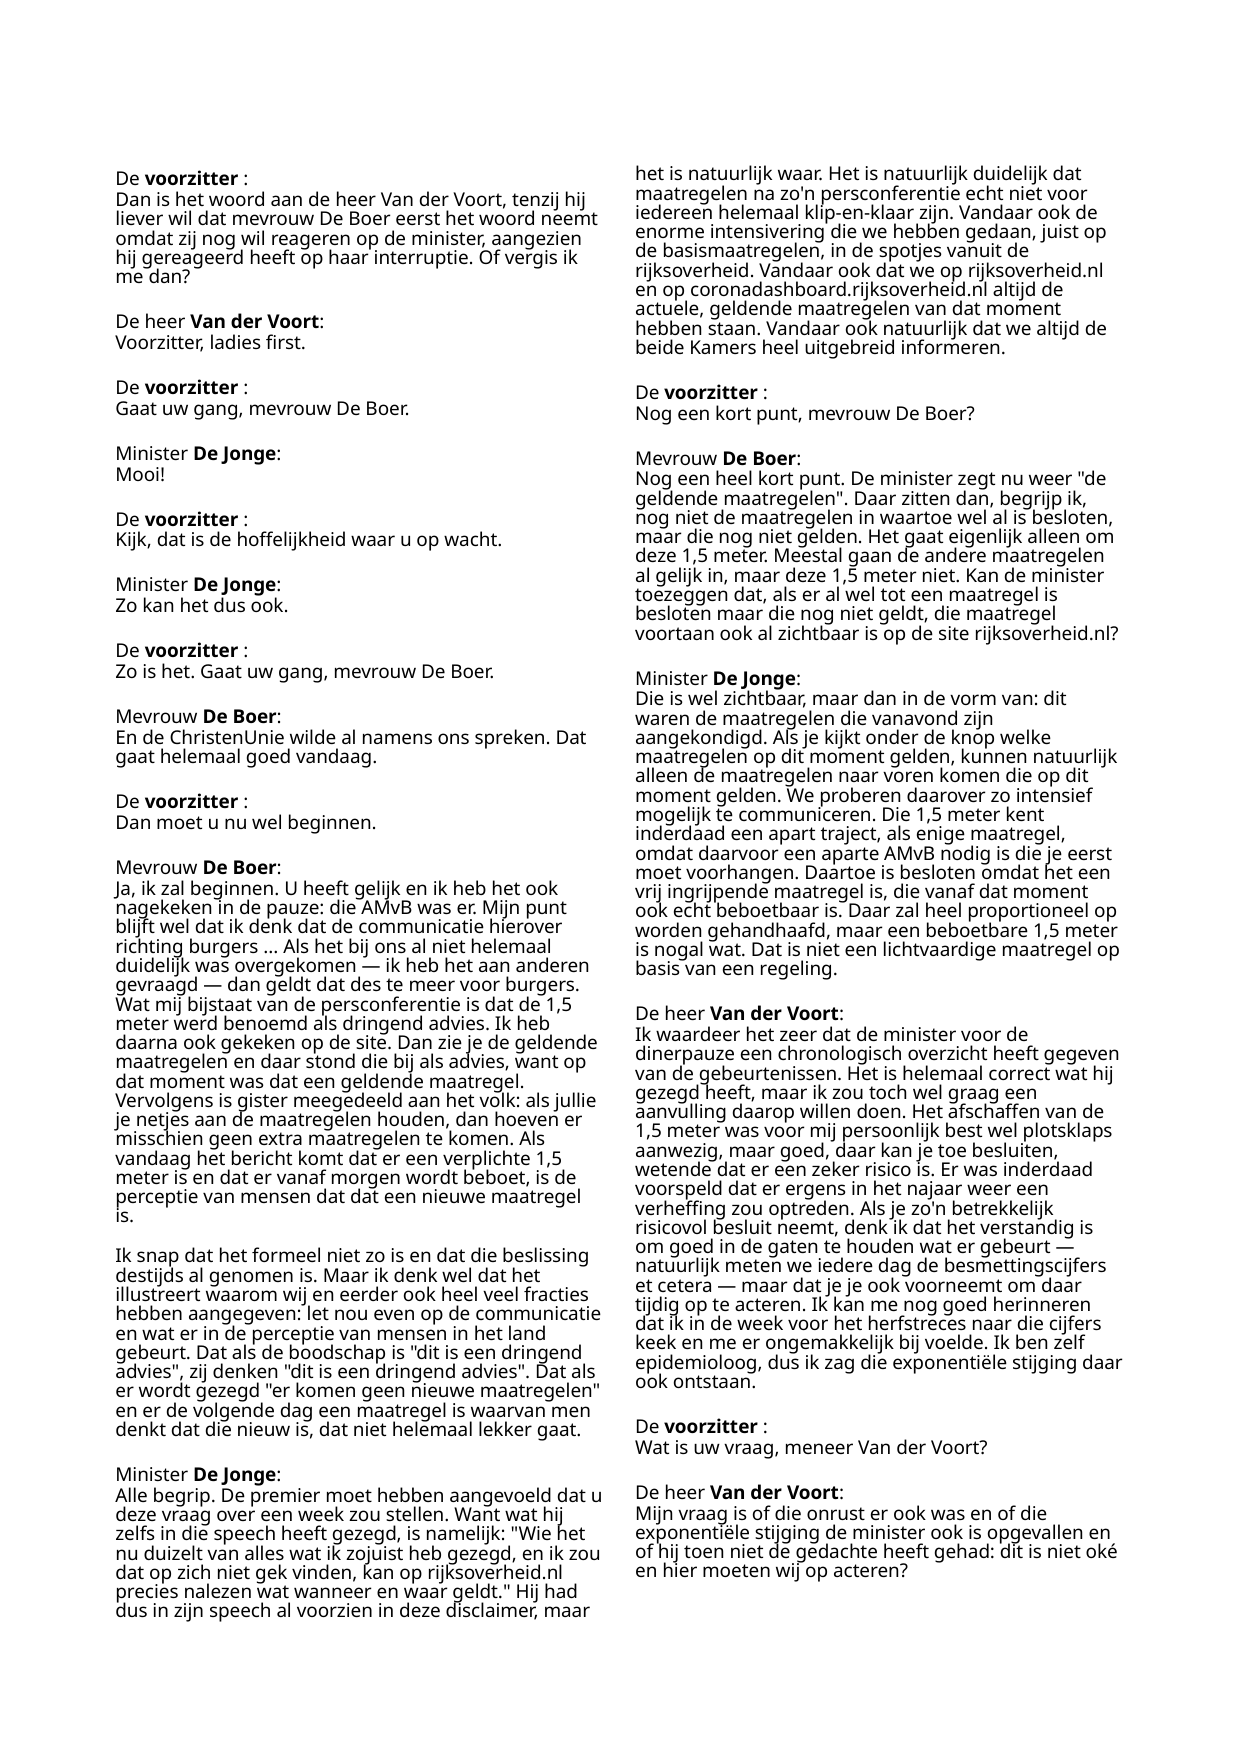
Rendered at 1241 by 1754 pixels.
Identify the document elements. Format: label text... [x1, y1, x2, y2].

text Ik waardeer het zeer dat de minister voor de dinerpauze een chronologisch overzicht heeft gegeven van de gebeurtenissen. Het is helemaal correct wat hij gezegd heeft, maar ik zou toch wel graag een aanvulling daarop willen doen. Het afschaffen van de 1,5 meter was voor mij persoonlijk best wel plotsklaps aanwezig, maar goed, daar kan je toe besluiten, wetende dat er een zeker risico is. Er was inderdaad voorspeld dat er ergens in het najaar weer een verheffing zou optreden. Als je zo'n betrekkelijk risicovol besluit neemt, denk ik dat het verstandig is om goed in de gaten te houden wat er gebeurt — natuurlijk meten we iedere dag de besmettingscijfers et cetera — maar dat je je ook voorneemt om daar tijdig op te acteren. Ik kan me nog goed herinneren dat ik in de week voor het herfstreces naar die cijfers keek en me er ongemakkelijk bij voelde. Ik ben zelf epidemioloog, dus ik zag die exponentiële stijging daar ook ontstaan. [635, 1026, 1125, 1392]
text Mevrouw De Boer: [115, 703, 605, 729]
text De voorzitter : [635, 1413, 1125, 1439]
text Mevrouw De Boer: [115, 854, 605, 880]
text De voorzitter : [115, 506, 605, 531]
text De heer Van der Voort: [635, 1479, 1125, 1504]
text Ja, ik zal beginnen. U heeft gelijk en ik heb het ook nagekeken in de pauze: die AMvB was er. Mijn punt blijft wel dat ik denk dat de communicatie hierover richting burgers ... Als het bij ons al niet helemaal duidelijk was overgekomen — ik heb het aan anderen gevraagd — dan geldt dat des te meer voor burgers. Wat mij bijstaat van de persconferentie is dat de 1,5 meter werd benoemd als dringend advies. Ik heb daarna ook gekeken op de site. Dan zie je de geldende maatregelen en daar stond die bij als advies, want op dat moment was dat een geldende maatregel. Vervolgens is gister meegedeeld aan het volk: als jullie je netjes aan de maatregelen houden, dan hoeven er misschien geen extra maatregelen te komen. Als vandaag het bericht komt dat er een verplichte 1,5 meter is en dat er vanaf morgen wordt beboet, is de perceptie van mensen dat dat een nieuwe maatregel is. [115, 880, 605, 1227]
text Minister De Jonge: [115, 440, 605, 466]
text Zo is het. Gaat uw gang, mevrouw De Boer. [115, 663, 605, 682]
text Wat is uw vraag, meneer Van der Voort? [635, 1439, 1125, 1458]
text Minister De Jonge: [115, 1461, 605, 1487]
text Kijk, dat is de hoffelijkheid waar u op wacht. [115, 531, 605, 551]
text Dan is het woord aan de heer Van der Voort, tenzij hij liever wil dat mevrouw De Boer eerst het woord neemt omdat zij nog wil reageren op de minister, aangezien hij gereageerd heeft op haar interruptie. Of vergis ik me dan? [115, 191, 605, 287]
text het is natuurlijk waar. Het is natuurlijk duidelijk dat maatregelen na zo'n persconferentie echt niet voor iedereen helemaal klip-en-klaar zijn. Vandaar ook de enorme intensivering die we hebben gedaan, juist op de basismaatregelen, in de spotjes vanuit de rijksoverheid. Vandaar ook dat we op rijksoverheid.nl en op coronadashboard.rijksoverheid.nl altijd de actuele, geldende maatregelen van dat moment hebben staan. Vandaar ook natuurlijk dat we altijd de beide Kamers heel uitgebreid informeren. [635, 165, 1125, 358]
text Die is wel zichtbaar, maar dan in de vorm van: dit waren de maatregelen die vanavond zijn aangekondigd. Als je kijkt onder de knop welke maatregelen op dit moment gelden, kunnen natuurlijk alleen de maatregelen naar voren komen die op dit moment gelden. We proberen daarover zo intensief mogelijk te communiceren. Die 1,5 meter kent inderdaad een apart traject, als enige maatregel, omdat daarvoor een aparte AMvB nodig is die je eerst moet voorhangen. Daartoe is besloten omdat het een vrij ingrijpende maatregel is, die vanaf dat moment ook echt beboetbaar is. Daar zal heel proportioneel op worden gehandhaafd, maar een beboetbare 1,5 meter is nogal wat. Dat is niet een lichtvaardige maatregel op basis van een regeling. [635, 690, 1125, 979]
text En de ChristenUnie wilde al namens ons spreken. Dat gaat helemaal goed vandaag. [115, 729, 605, 767]
text Mooi! [115, 466, 605, 485]
text De heer Van der Voort: [115, 308, 605, 334]
text Nog een heel kort punt. De minister zegt nu weer "de geldende maatregelen". Daar zitten dan, begrijp ik, nog niet de maatregelen in waartoe wel al is besloten, maar die nog niet gelden. Het gaat eigenlijk alleen om deze 1,5 meter. Meestal gaan de andere maatregelen al gelijk in, maar deze 1,5 meter niet. Kan de minister toezeggen dat, als er al wel tot een maatregel is besloten maar die nog niet geldt, die maatregel voortaan ook al zichtbaar is op de site rijksoverheid.nl? [635, 470, 1125, 644]
text De voorzitter : [115, 637, 605, 663]
text Minister De Jonge: [635, 665, 1125, 690]
text De heer Van der Voort: [635, 1000, 1125, 1026]
text De voorzitter : [115, 788, 605, 814]
text Mijn vraag is of die onrust er ook was en of die exponentiële stijging de minister ook is opgevallen en of hij toen niet de gedachte heeft gehad: dit is niet oké en hier moeten wij op acteren? [635, 1504, 1125, 1582]
text Ik snap dat het formeel niet zo is en dat die beslissing destijds al genomen is. Maar ik denk wel dat het illustreert waarom wij en eerder ook heel veel fracties hebben aangegeven: let nou even op de communicatie en wat er in de perceptie van mensen in het land gebeurt. Dat als de boodschap is "dit is een dringend advies", zij denken "dit is een dringend advies". Dat als er wordt gezegd "er komen geen nieuwe maatregelen" en er de volgende dag een maatregel is waarvan men denkt dat die nieuw is, dat niet helemaal lekker gaat. [115, 1247, 605, 1440]
text Zo kan het dus ook. [115, 597, 605, 617]
text Minister De Jonge: [115, 572, 605, 597]
text De voorzitter : [115, 374, 605, 400]
text De voorzitter : [115, 165, 605, 191]
text Alle begrip. De premier moet hebben aangevoeld dat u deze vraag over een week zou stellen. Want wat hij zelfs in die speech heeft gezegd, is namelijk: "Wie het nu duizelt van alles wat ik zojuist heb gezegd, en ik zou dat op zich niet gek vinden, kan op rijksoverheid.nl precies nalezen wat wanneer en waar geldt." Hij had dus in zijn speech al voorzien in deze disclaimer, maar [115, 1487, 605, 1622]
text Nog een kort punt, mevrouw De Boer? [635, 404, 1125, 424]
text Mevrouw De Boer: [635, 445, 1125, 470]
text Voorzitter, ladies first. [115, 334, 605, 353]
text De voorzitter : [635, 379, 1125, 404]
text Dan moet u nu wel beginnen. [115, 814, 605, 833]
text Gaat uw gang, mevrouw De Boer. [115, 400, 605, 419]
